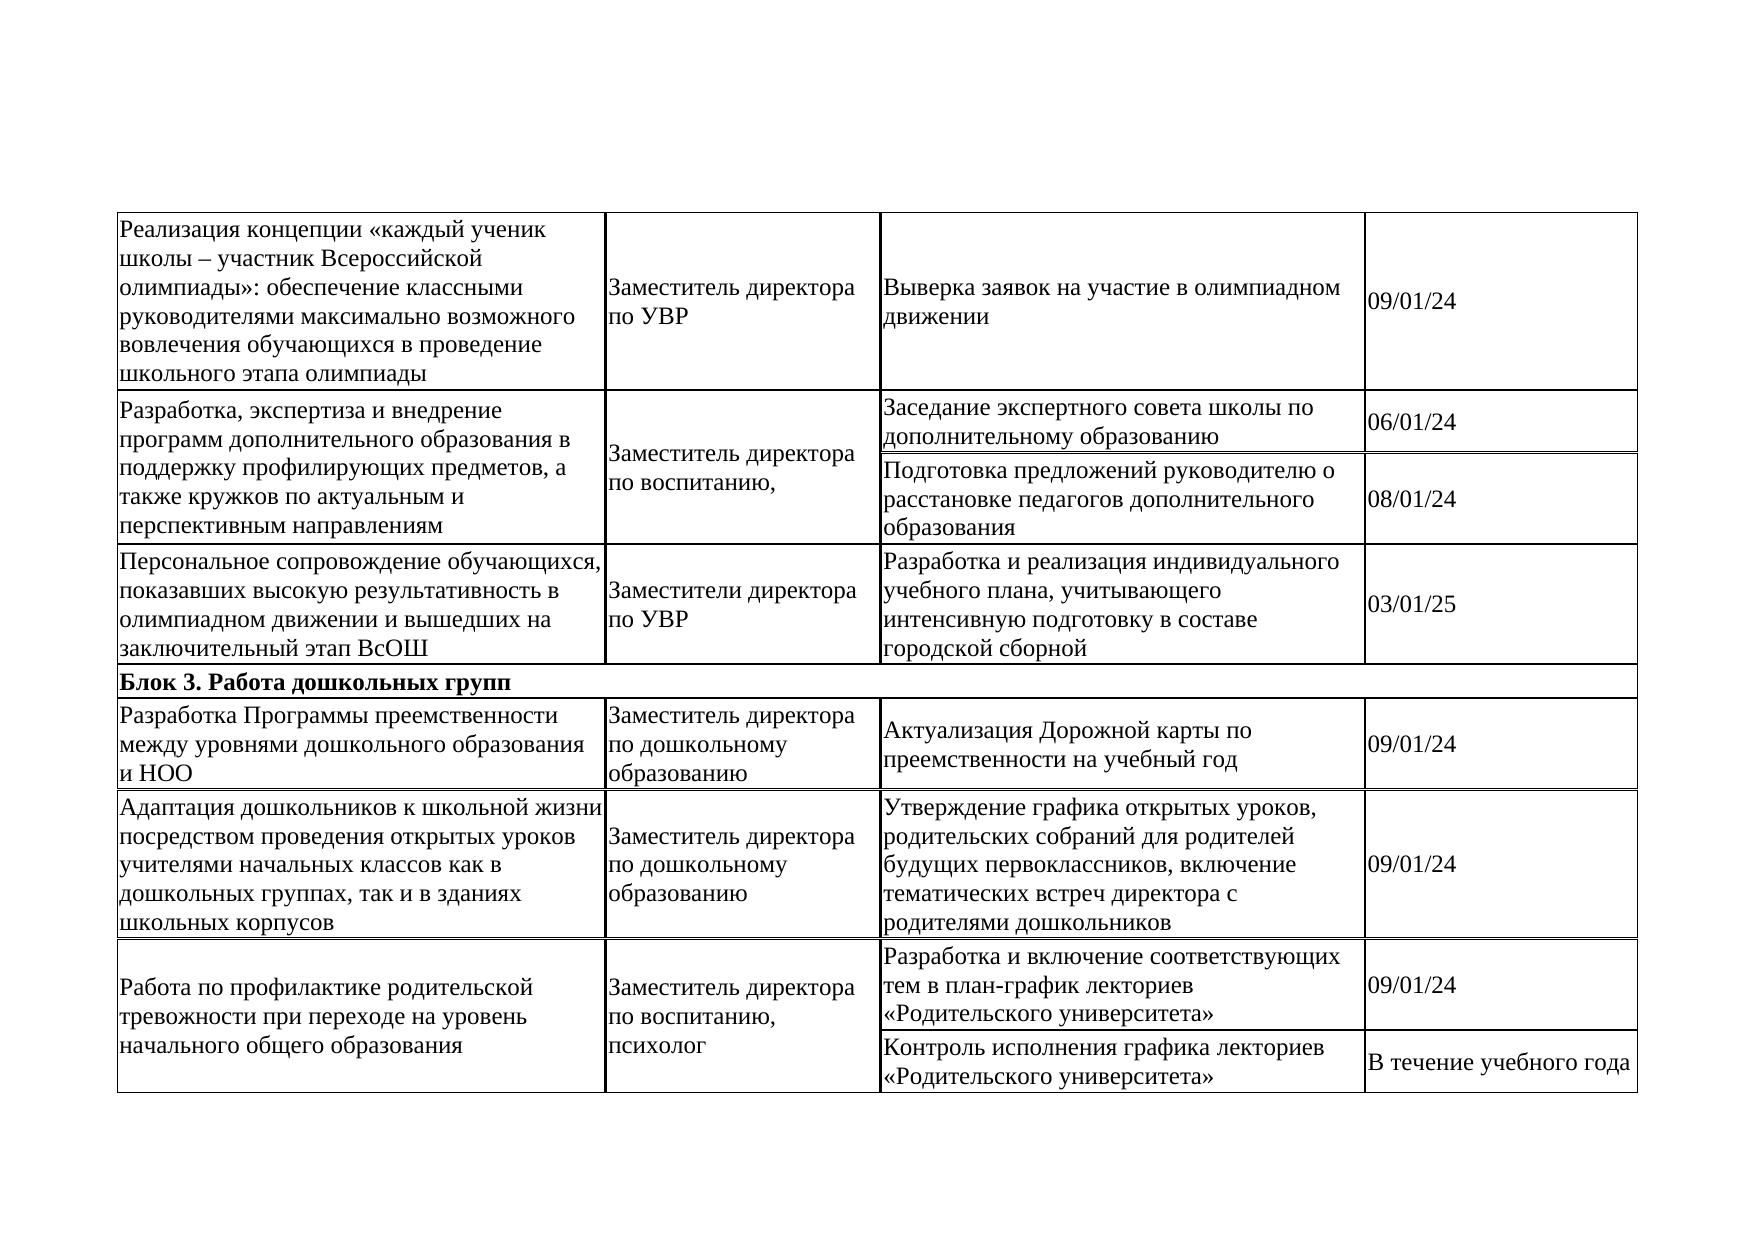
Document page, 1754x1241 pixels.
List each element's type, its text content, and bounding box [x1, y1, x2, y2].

table_header 01.09.24 [1366, 213, 1637, 389]
table_cell Заместитель директора по воспитанию, психолог [607, 940, 879, 1092]
table_cell Подготовка предложений руководителю о расстановке педагогов дополнительного образования [882, 454, 1364, 543]
table_cell 01.03.25 [1366, 545, 1637, 663]
table_cell Адаптация дошкольников к школьной жизни посредством проведения открытых уроков учителями начальных классов как в дошкольных группах, так и в зданиях школьных корпусов [118, 791, 604, 937]
table_cell Заместитель директора по дошкольному образованию [607, 699, 879, 788]
table_cell 01.09.24 [1366, 940, 1637, 1029]
table_cell Разработка и включение соответствующих тем в план-график лекториев «Родительского университета» [882, 940, 1364, 1029]
table_cell 01.09.24 [1366, 699, 1637, 788]
table_cell Блок 3. Работа дошкольных групп [118, 665, 1637, 697]
table_header Заместитель директора по УВР [607, 213, 879, 389]
table_cell Работа по профилактике родительской тревожности при переходе на уровень начального общего образования [118, 940, 604, 1092]
table_cell Заместитель директора по дошкольному образованию [607, 791, 879, 937]
table_cell Заместители директора по УВР [607, 545, 879, 663]
table_cell Актуализация Дорожной карты по преемственности на учебный год [882, 699, 1364, 788]
table_cell Контроль исполнения графика лекториев «Родительского университета» [882, 1031, 1364, 1092]
table_header Реализация концепции «каждый ученик школы – участник Всероссийской олимпиады»: обеспечение классными руководителями максимально возможного вовлечения обучающихся в проведение школьного этапа олимпиады [118, 213, 604, 389]
table_cell Утверждение графика открытых уроков, родительских собраний для родителей будущих первоклассников, включение тематических встреч директора с родителями дошкольников [882, 791, 1364, 937]
table_cell Заседание экспертного совета школы по дополнительному образованию [882, 391, 1364, 451]
table_cell Разработка и реализация индивидуального учебного плана, учитывающего интенсивную подготовку в составе городской сборной [882, 545, 1364, 663]
table_cell 01.06.24 [1366, 391, 1637, 451]
table_cell Разработка, экспертиза и внедрение программ дополнительного образования в поддержку профилирующих предметов, а также кружков по актуальным и перспективным направлениям [118, 391, 604, 543]
table_header Выверка заявок на участие в олимпиадном движении [882, 213, 1364, 389]
table_cell 01.08.24 [1366, 454, 1637, 543]
table_cell 01.09.24 [1366, 791, 1637, 937]
table_cell В течение учебного года [1366, 1031, 1637, 1092]
table_cell Персональное сопровождение обучающихся, показавших высокую результативность в олимпиадном движении и вышедших на заключительный этап ВсОШ [118, 545, 604, 663]
table_cell Разработка Программы преемственности между уровнями дошкольного образования и НОО [118, 699, 604, 788]
table_cell Заместитель директора по воспитанию, [607, 391, 879, 543]
